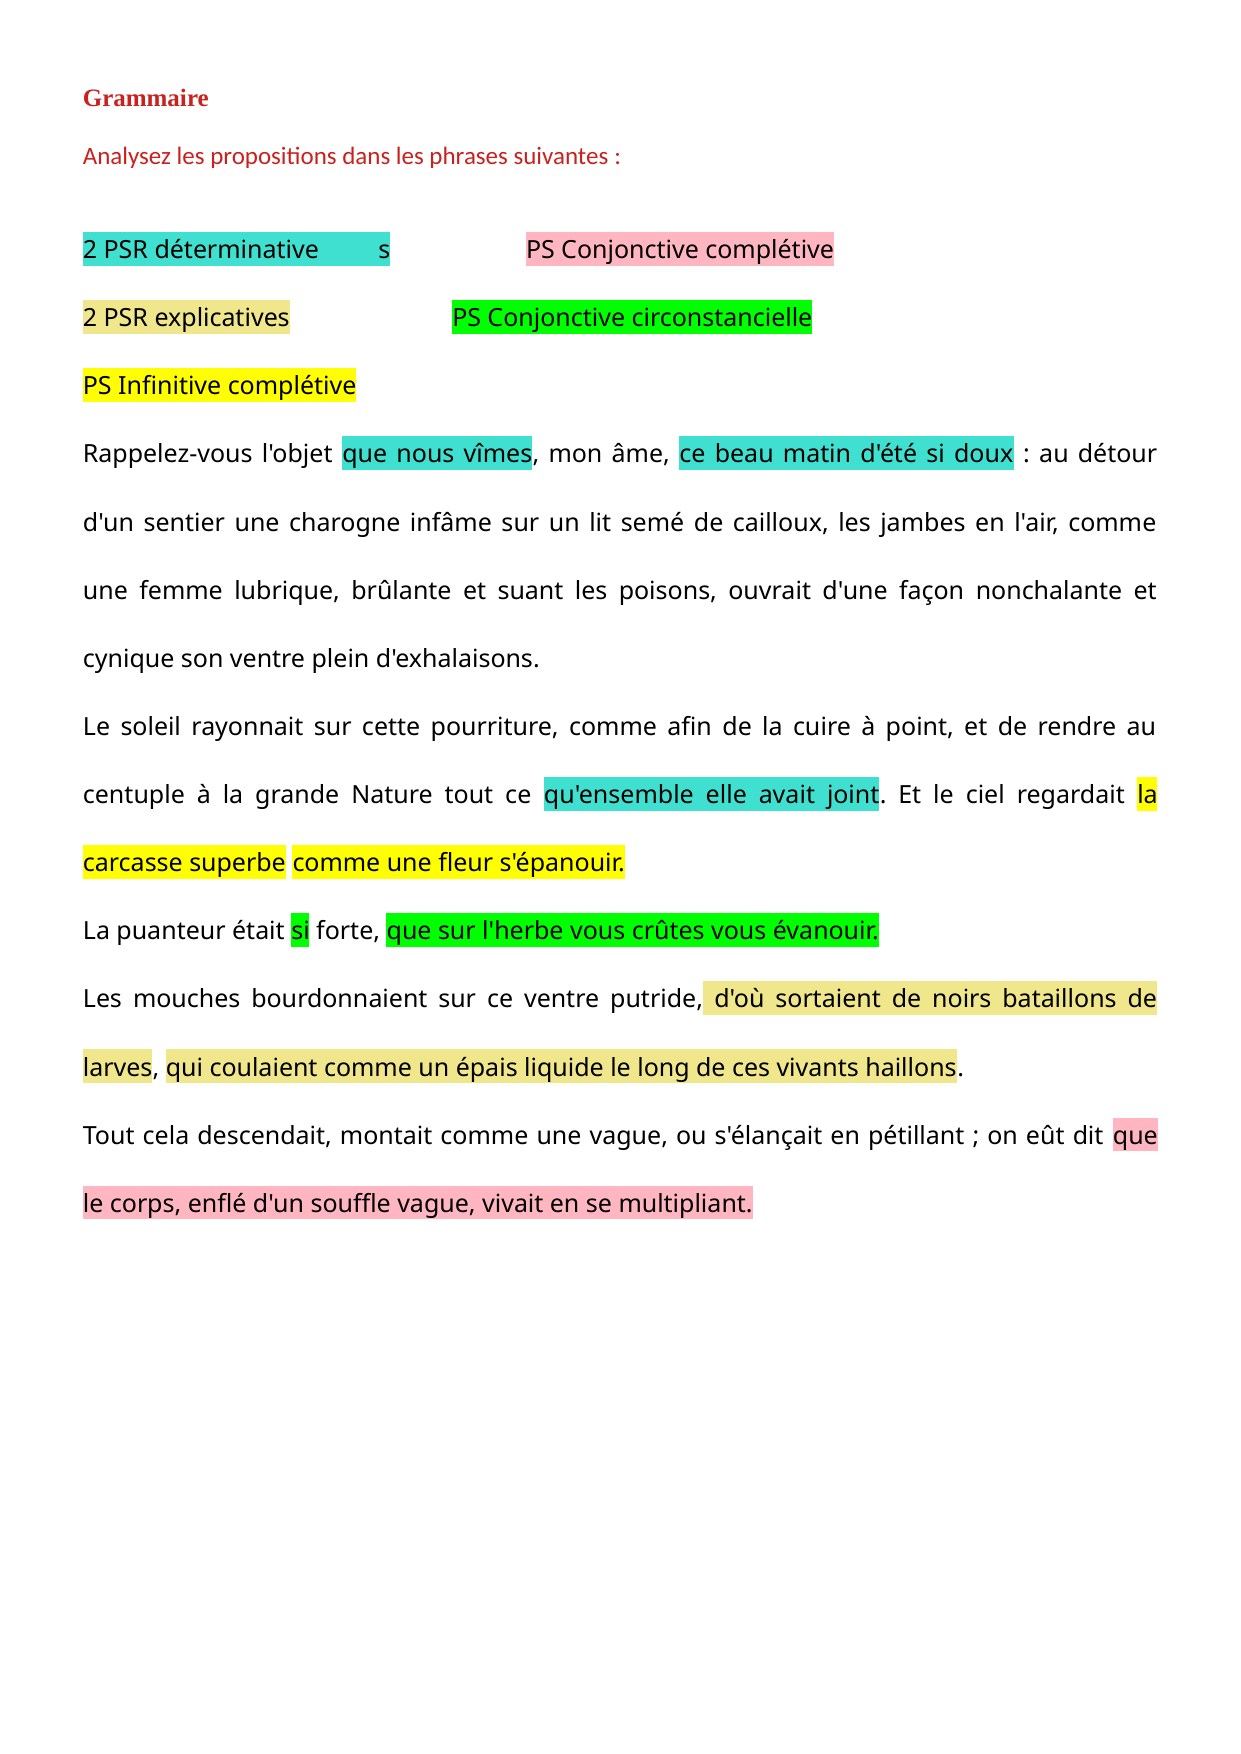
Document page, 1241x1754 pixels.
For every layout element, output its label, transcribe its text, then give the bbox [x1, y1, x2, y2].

text Les mouches bourdonnaient sur ce ventre putride, d'où sortaient de noirs bataillons de larves, qui coulaient comme un épais liquide le long de ces vivants haillons. [83, 981, 1157, 1083]
text 2 PSR déterminative s PS Conjonctive complétive [83, 232, 1157, 266]
text Analysez les propositions dans les phrases suivantes : [83, 140, 1157, 171]
text 2 PSR explicatives PS Conjonctive circonstancielle [83, 300, 1157, 334]
text Grammaire [83, 83, 1157, 111]
text La puanteur était si forte, que sur l'herbe vous crûtes vous évanouir. [83, 913, 1157, 947]
text Le soleil rayonnait sur cette pourriture, comme afin de la cuire à point, et de rendre au centuple à la grande Nature tout ce qu'ensemble elle avait joint. Et le ciel regardait la carcasse superbe comme une fleur s'épanouir. [83, 709, 1157, 879]
text Rappelez-vous l'objet que nous vîmes, mon âme, ce beau matin d'été si doux : au détour d'un sentier une charogne infâme sur un lit semé de cailloux, les jambes en l'air, comme une femme lubrique, brûlante et suant les poisons, ouvrait d'une façon nonchalante et cynique son ventre plein d'exhalaisons. [83, 436, 1157, 674]
text PS Infinitive complétive [83, 368, 1157, 402]
text Tout cela descendait, montait comme une vague, ou s'élançait en pétillant ; on eût dit que le corps, enflé d'un souffle vague, vivait en se multipliant. [83, 1117, 1157, 1219]
